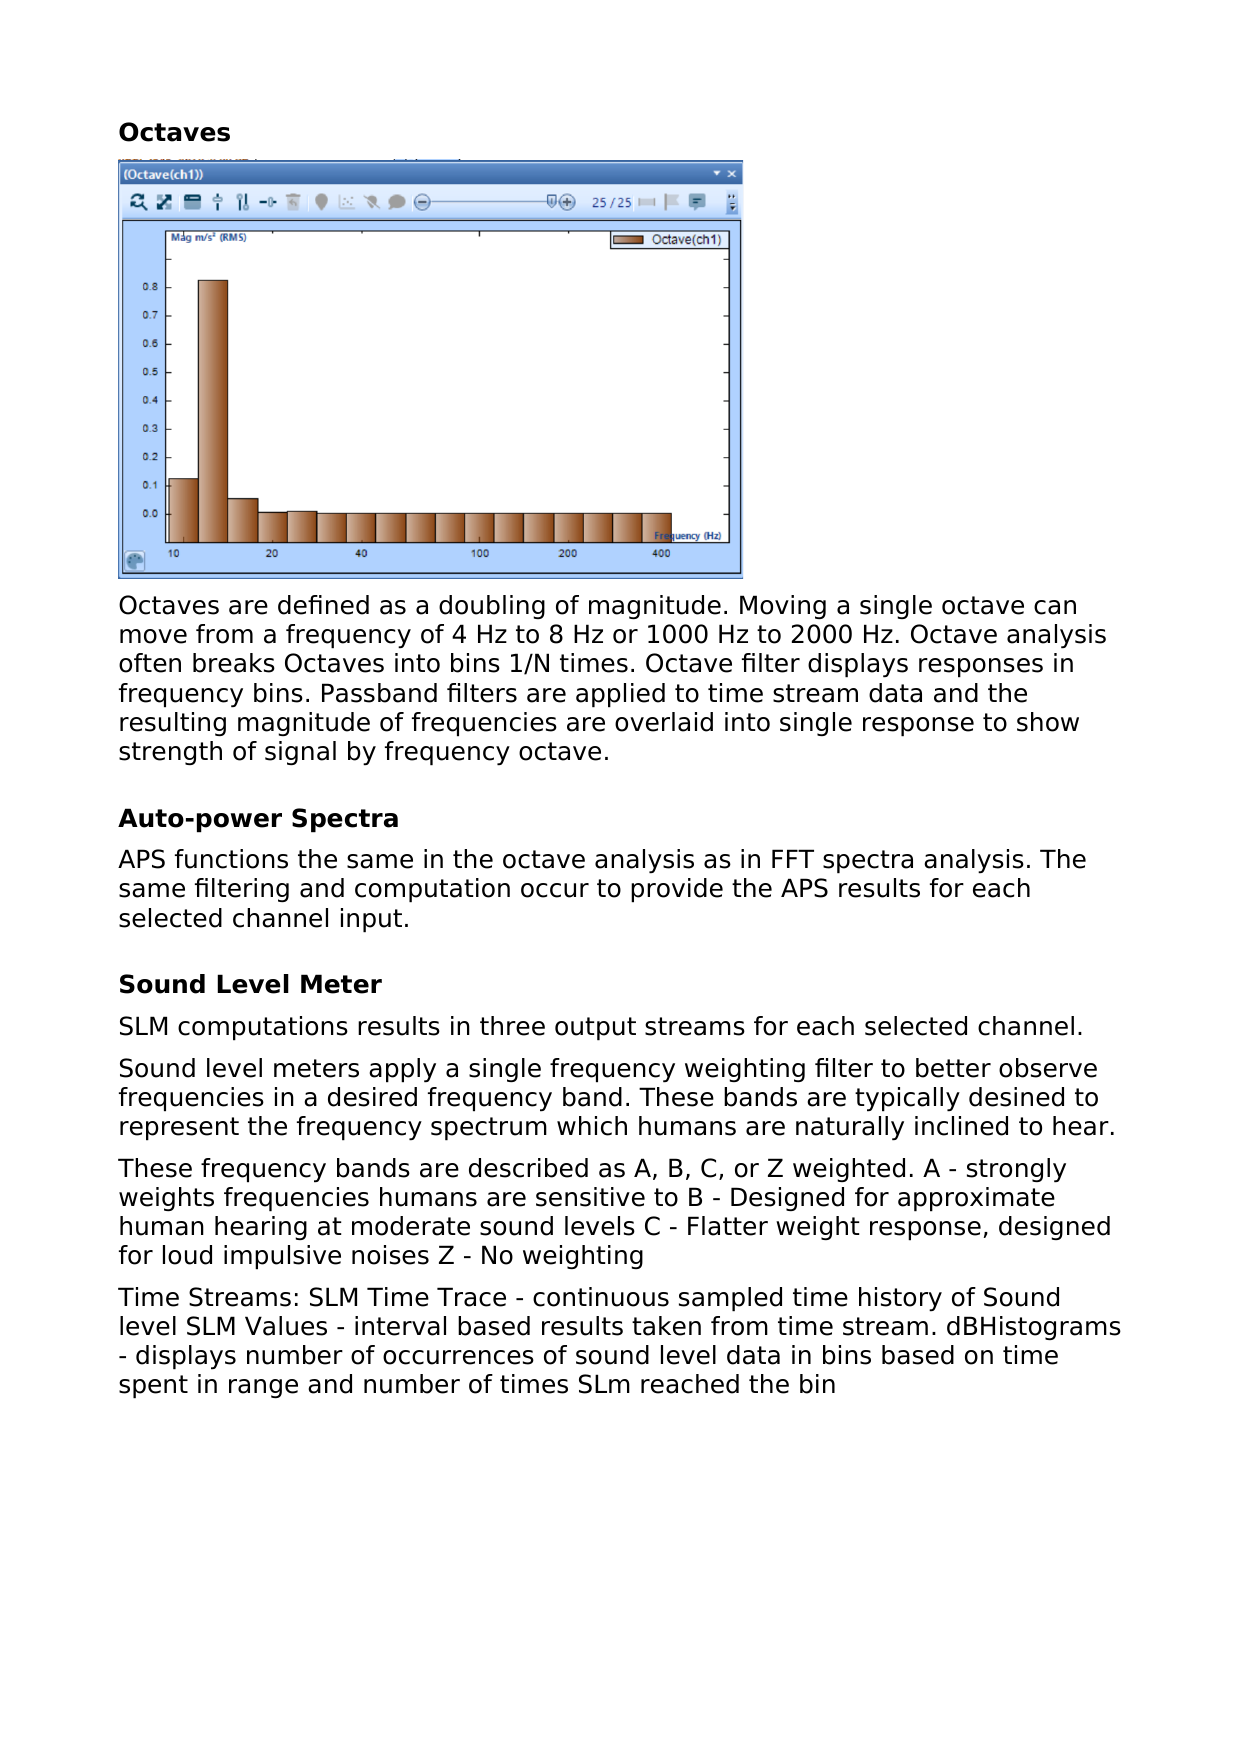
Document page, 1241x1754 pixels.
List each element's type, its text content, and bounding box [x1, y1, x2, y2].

subtitle Auto-power Spectra [118, 804, 1122, 833]
picture [118, 159, 744, 579]
text Sound level meters apply a single frequency weighting filter to better observe frequencies in a desired frequency band. These bands are typically desined to represent the frequency spectrum which humans are naturally inclined to hear. [118, 1054, 1122, 1141]
text Octaves are defined as a doubling of magnitude. Moving a single octave can move from a frequency of 4 Hz to 8 Hz or 1000 Hz to 2000 Hz. Octave analysis often breaks Octaves into bins 1/N times. Octave filter displays responses in frequency bins. Passband filters are applied to time stream data and the resulting magnitude of frequencies are overlaid into single response to show strength of signal by frequency octave. [118, 591, 1122, 766]
text APS functions the same in the octave analysis as in FFT spectra analysis. The same filtering and computation occur to provide the APS results for each selected channel input. [118, 845, 1122, 933]
text SLM computations results in three output streams for each selected channel. [118, 1012, 1122, 1041]
text These frequency bands are described as A, B, C, or Z weighted. A - strongly weights frequencies humans are sensitive to B - Designed for approximate human hearing at moderate sound levels C - Flatter weight response, designed for loud impulsive noises Z - No weighting [118, 1154, 1122, 1270]
text Time Streams: SLM Time Trace - continuous sampled time history of Sound level SLM Values - interval based results taken from time stream. dBHistograms - displays number of occurrences of sound level data in bins based on time spent in range and number of times SLm reached the bin [118, 1283, 1122, 1399]
subtitle Octaves [118, 118, 1122, 147]
subtitle Sound Level Meter [118, 970, 1122, 999]
